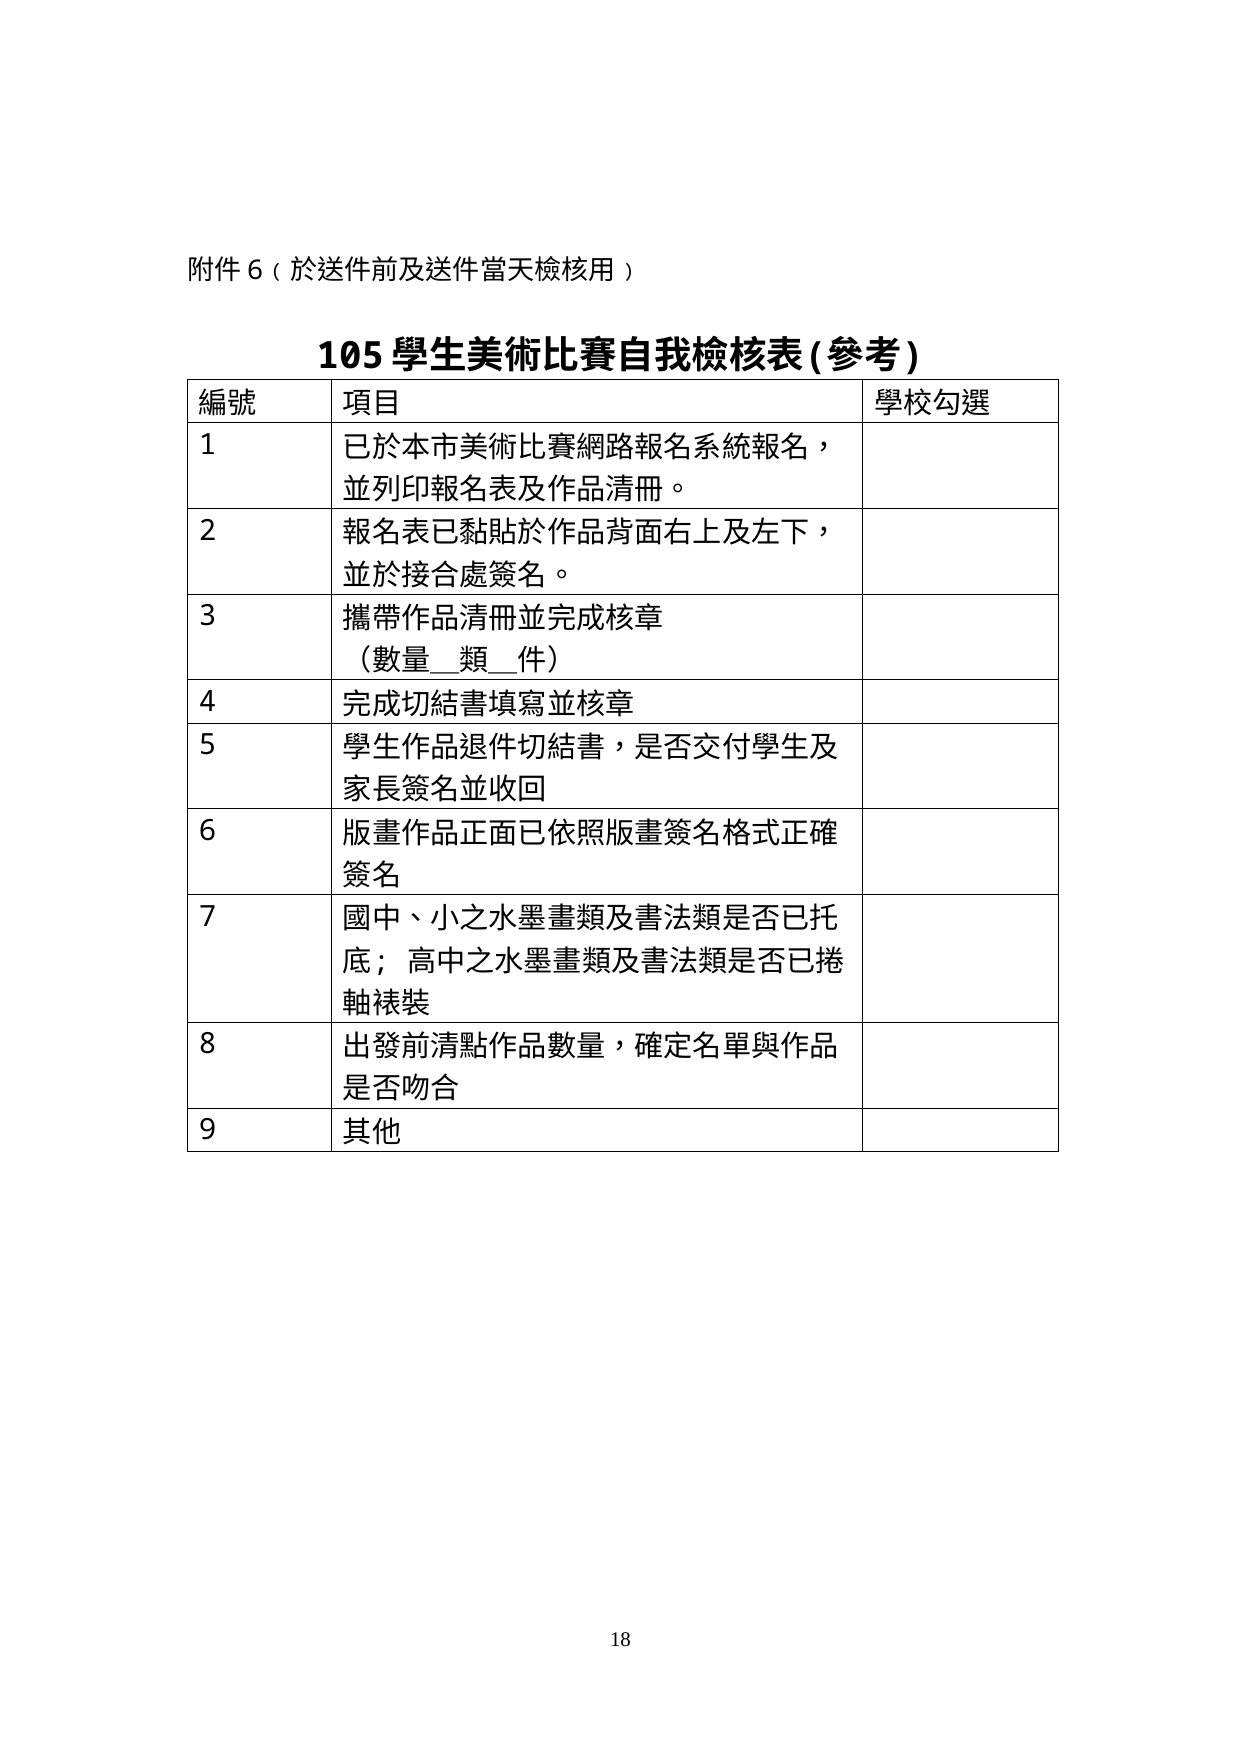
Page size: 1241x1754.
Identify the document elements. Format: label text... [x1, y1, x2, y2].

table_cell [863, 809, 1058, 894]
table_header 學校勾選 [863, 380, 1058, 422]
table_cell [863, 680, 1058, 722]
table_cell 學生作品退件切結書，是否交付學生及家長簽名並收回 [332, 724, 862, 808]
table_cell 國中、小之水墨畫類及書法類是否已托底; 高中之水墨畫類及書法類是否已捲軸裱裝 [332, 895, 862, 1022]
table_cell 7 [188, 895, 331, 1022]
table_cell 2 [188, 509, 331, 593]
table_cell 出發前清點作品數量，確定名單與作品是否吻合 [332, 1023, 862, 1107]
text 附件6﹙於送件前及送件當天檢核用﹚ [187, 248, 1053, 288]
table_cell 版畫作品正面已依照版畫簽名格式正確簽名 [332, 809, 862, 894]
table_cell 3 [188, 595, 331, 679]
table_cell 8 [188, 1023, 331, 1107]
table_cell 5 [188, 724, 331, 808]
table_cell 完成切結書填寫並核章 [332, 680, 862, 722]
table_header 編號 [188, 380, 331, 422]
table_cell 6 [188, 809, 331, 894]
table_cell 已於本市美術比賽網路報名系統報名，並列印報名表及作品清冊。 [332, 423, 862, 508]
table_cell [863, 724, 1058, 808]
table_cell [863, 1109, 1058, 1151]
text 105學生美術比賽自我檢核表(參考) [187, 324, 1053, 379]
table_cell [863, 595, 1058, 679]
table_cell 9 [188, 1109, 331, 1151]
table_cell 4 [188, 680, 331, 722]
table_cell 1 [188, 423, 331, 508]
table_header 項目 [332, 380, 862, 422]
table_cell 其他 [332, 1109, 862, 1151]
table_cell 報名表已黏貼於作品背面右上及左下，並於接合處簽名。 [332, 509, 862, 593]
table_cell [863, 895, 1058, 1022]
table_cell [863, 509, 1058, 593]
table_cell [863, 423, 1058, 508]
table_cell [863, 1023, 1058, 1107]
table_cell 攜帶作品清冊並完成核章 （數量＿類＿件） [332, 595, 862, 679]
